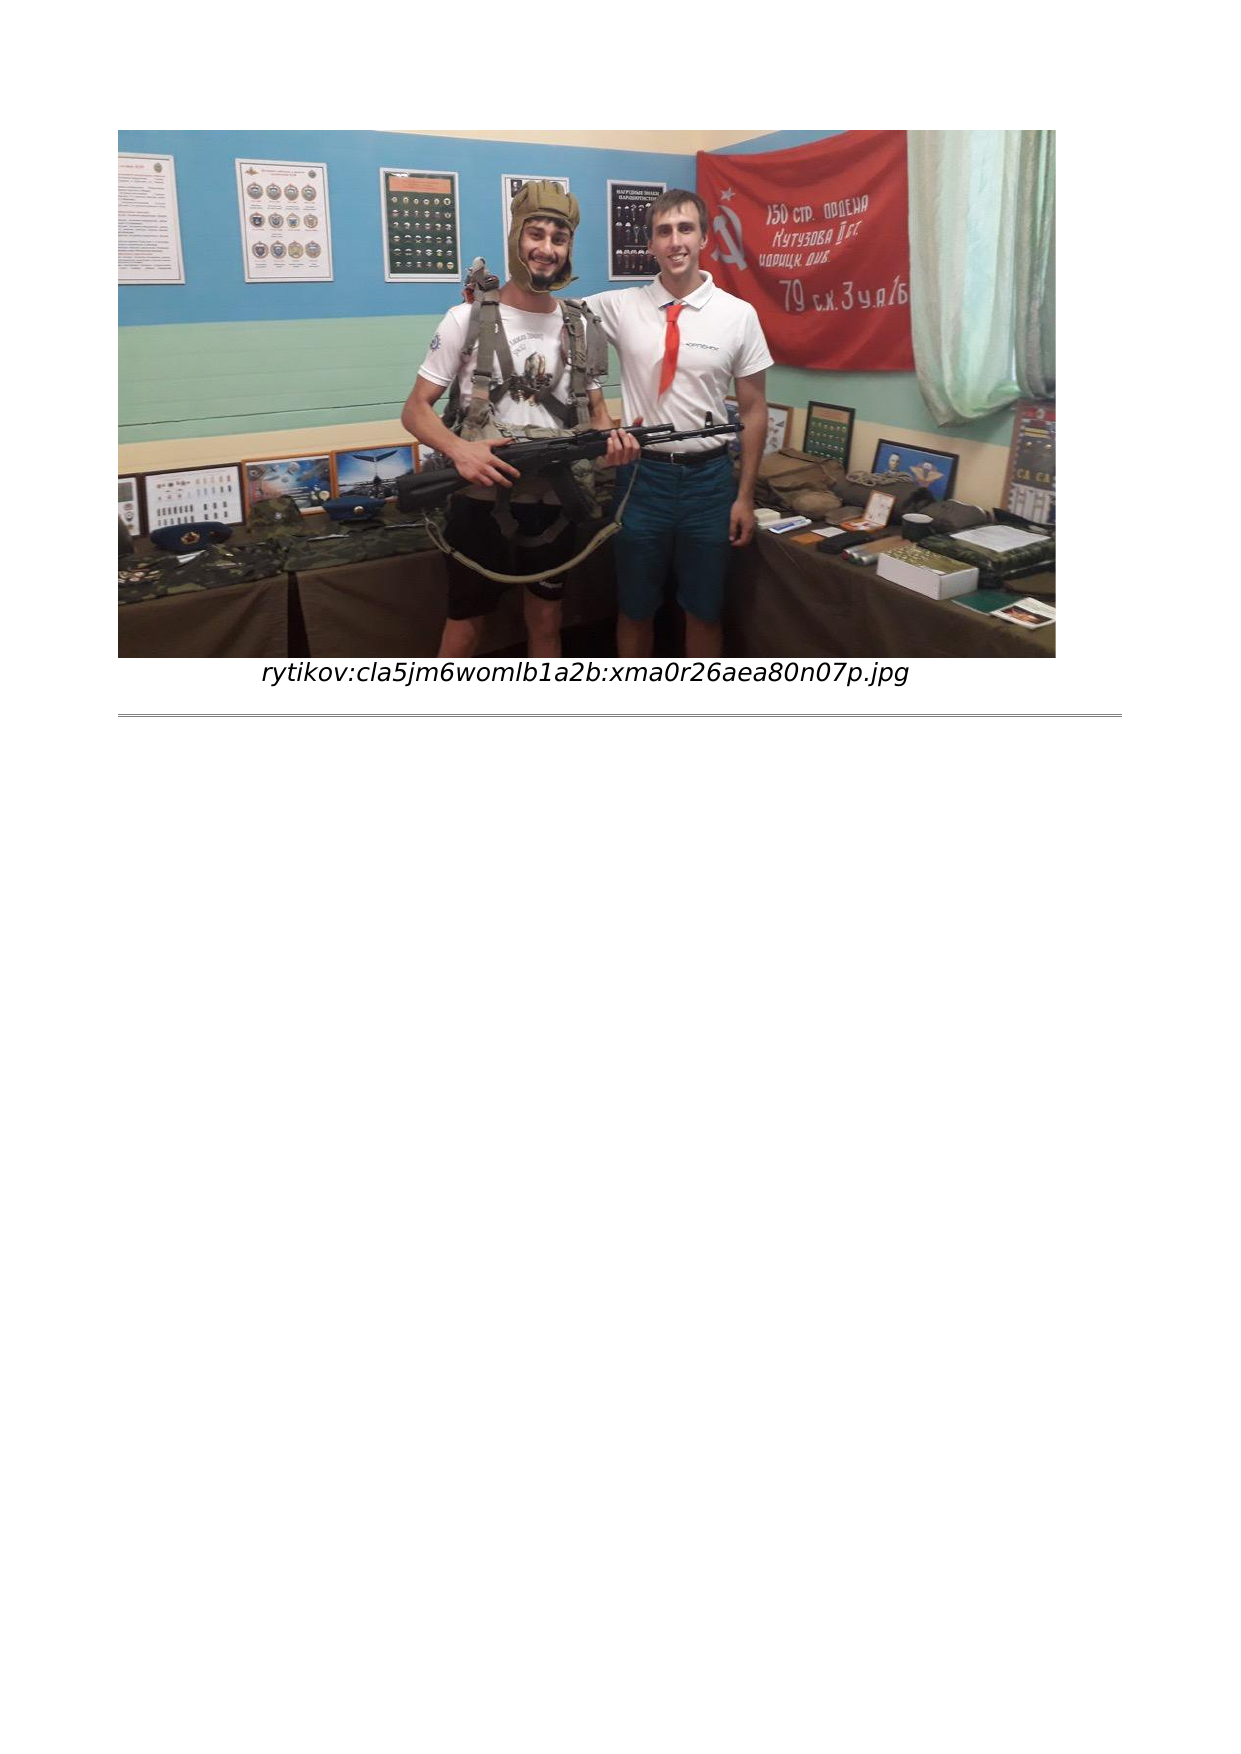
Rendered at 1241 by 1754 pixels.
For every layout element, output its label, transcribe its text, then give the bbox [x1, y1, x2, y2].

picture [118, 130, 1056, 658]
text rytikov:cla5jm6womlb1a2b:xma0r26aea80n07p.jpg [118, 658, 1056, 687]
